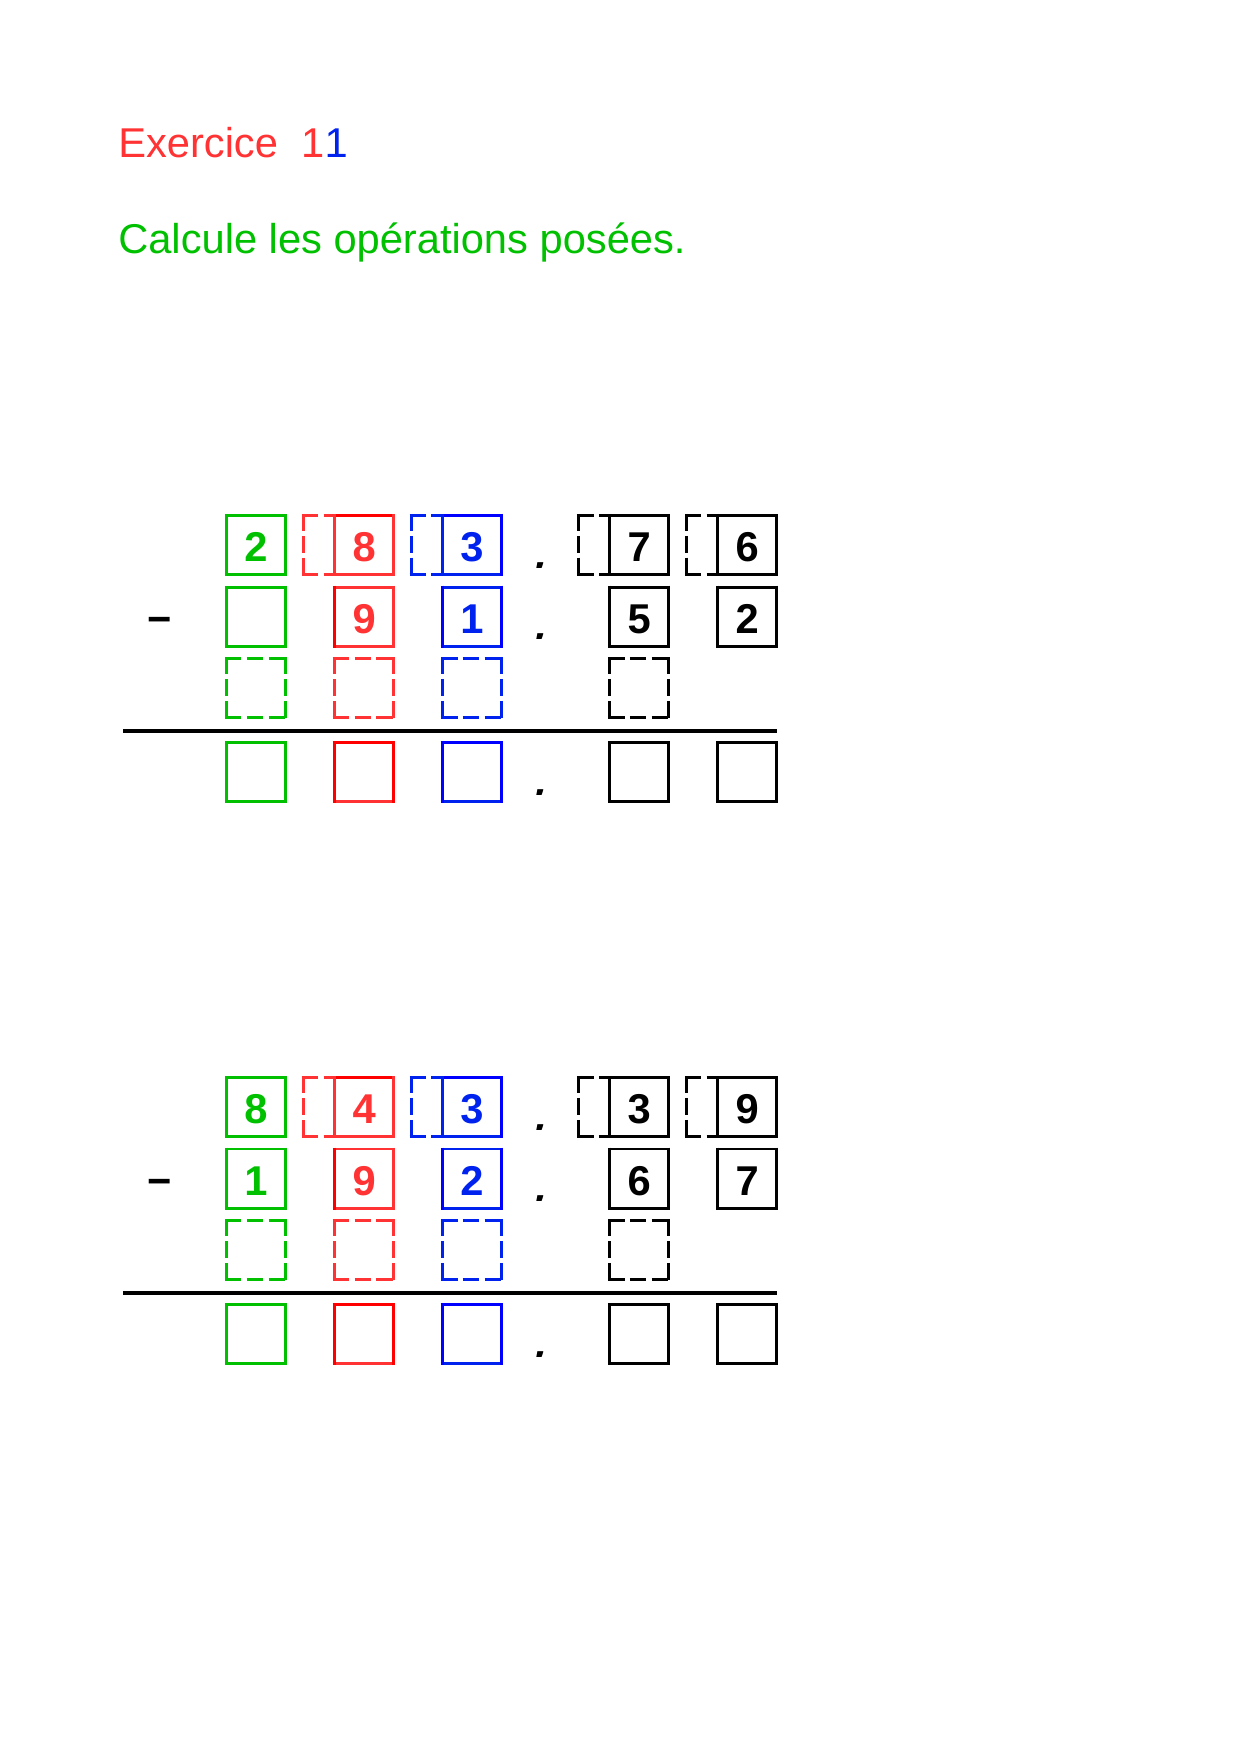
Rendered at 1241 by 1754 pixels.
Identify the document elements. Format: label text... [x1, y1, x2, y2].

table_cell [287, 1303, 303, 1362]
table_cell [226, 648, 285, 657]
table_cell [578, 1207, 609, 1219]
table_cell [195, 657, 226, 716]
table_cell [123, 645, 195, 657]
table_cell [303, 1295, 334, 1303]
table_cell 1 [444, 589, 500, 644]
table_cell [669, 733, 686, 741]
table_cell [195, 1278, 226, 1284]
table_cell [334, 1365, 393, 1386]
table_cell [226, 1284, 285, 1291]
table_cell [118, 514, 123, 573]
table_header [609, 501, 669, 514]
table_cell , [503, 1148, 578, 1207]
table_cell 7 [719, 1150, 775, 1207]
table_cell [442, 716, 501, 722]
table_cell [287, 741, 303, 800]
table_header [718, 1064, 777, 1076]
table_cell [336, 1306, 392, 1362]
table_cell [611, 1306, 667, 1362]
table_header [777, 1064, 1157, 1386]
table_cell [670, 586, 686, 644]
table_cell [718, 1210, 777, 1219]
table_cell 9 [336, 589, 392, 644]
table_cell [285, 573, 303, 586]
table_cell [395, 514, 411, 573]
table_cell [123, 741, 195, 800]
table_cell [609, 723, 669, 729]
table_cell [123, 573, 195, 586]
table_header [578, 501, 609, 514]
table_cell [226, 1219, 285, 1278]
table_header [118, 1064, 123, 1076]
table_cell [285, 733, 303, 741]
table_cell [578, 1076, 608, 1135]
table_cell [303, 573, 334, 586]
table_cell 6 [611, 1150, 667, 1207]
table_cell [285, 645, 303, 657]
table_cell , [503, 741, 578, 800]
table_cell [226, 803, 285, 824]
table_cell [393, 1295, 411, 1303]
table_cell [287, 586, 303, 644]
table_cell [411, 741, 441, 800]
table_cell [123, 1219, 195, 1278]
table_cell [718, 1295, 777, 1303]
table_cell − [123, 586, 195, 644]
table_cell [195, 573, 226, 586]
table_cell [578, 1303, 608, 1362]
table_cell [118, 1219, 123, 1278]
table_cell [393, 1135, 411, 1147]
table_cell [718, 733, 777, 741]
table_cell [303, 733, 334, 741]
table_cell [718, 716, 777, 722]
table_cell [609, 576, 669, 586]
table_cell [393, 1278, 411, 1284]
table_cell [393, 1284, 411, 1291]
table_header [501, 1064, 578, 1076]
table_cell [578, 573, 609, 586]
table_cell [123, 1207, 195, 1219]
table_cell [411, 1284, 442, 1291]
table_cell [442, 1138, 501, 1147]
table_cell [686, 741, 716, 800]
table_cell [578, 1362, 609, 1386]
table_cell 2 [228, 517, 284, 573]
table_cell [118, 1207, 123, 1219]
table_cell [287, 514, 303, 573]
table_cell [686, 573, 717, 586]
table_cell [718, 723, 777, 729]
table_cell [669, 1207, 686, 1219]
table_cell [669, 1135, 686, 1147]
table_cell [334, 1219, 393, 1278]
table_cell [442, 803, 501, 824]
table_cell [195, 1207, 226, 1219]
table_cell [442, 1295, 501, 1303]
table_cell [123, 1284, 195, 1291]
table_cell [442, 733, 501, 741]
table_cell [578, 723, 609, 729]
table_cell , [503, 1303, 578, 1362]
table_cell [501, 800, 578, 824]
table_cell 5 [611, 589, 667, 644]
table_cell [393, 800, 411, 824]
table_header [501, 501, 578, 514]
table_cell [226, 657, 285, 716]
table_cell [686, 586, 716, 644]
table_header [285, 1064, 303, 1076]
table_cell [686, 1148, 716, 1207]
table_cell [686, 514, 716, 573]
table_cell [501, 1219, 578, 1278]
table_header [334, 1064, 393, 1076]
table_cell [285, 1219, 303, 1278]
text Exercice 11 [118, 118, 1122, 166]
table_cell [393, 1362, 411, 1386]
table_cell [228, 589, 284, 644]
table_header [393, 501, 411, 514]
table_cell [411, 1076, 441, 1135]
table_cell [669, 800, 686, 824]
table_cell [118, 586, 123, 644]
table_cell [226, 1295, 285, 1303]
table_cell [303, 1148, 333, 1207]
table_cell [578, 1278, 609, 1284]
table_cell [669, 657, 686, 716]
table_cell [195, 1362, 226, 1386]
table_cell [609, 803, 669, 824]
table_cell [287, 1076, 303, 1135]
table_cell [686, 645, 717, 657]
table_cell [123, 716, 195, 722]
table_cell , [503, 514, 578, 573]
table_cell [686, 657, 717, 716]
table_cell [195, 1135, 226, 1147]
table_cell [411, 657, 442, 716]
table_cell [393, 573, 411, 586]
table_cell [118, 800, 123, 824]
table_cell [501, 733, 578, 741]
table_cell 9 [336, 1150, 392, 1207]
table_header [195, 1064, 226, 1076]
table_cell [718, 1219, 777, 1278]
table_cell [393, 733, 411, 741]
table_cell [718, 1365, 777, 1386]
table_cell [195, 723, 226, 729]
table_cell [118, 729, 123, 741]
table_cell [442, 576, 501, 586]
table_cell [501, 1278, 578, 1284]
table_cell [393, 1207, 411, 1219]
table_header [303, 501, 334, 514]
table_header [609, 1064, 669, 1076]
table_cell [442, 1284, 501, 1291]
table_cell [195, 716, 226, 722]
table_cell [118, 1362, 123, 1386]
table_cell [578, 1284, 609, 1291]
table_cell [334, 1138, 393, 1147]
table_cell [686, 723, 717, 729]
table_cell [686, 1284, 717, 1291]
table_cell 1 [228, 1150, 284, 1207]
table_cell [195, 645, 226, 657]
table_cell [609, 1210, 669, 1219]
table_cell [669, 1362, 686, 1386]
table_cell [686, 716, 717, 722]
table_cell [609, 1278, 669, 1284]
table_cell [334, 1284, 393, 1291]
table_cell [123, 1303, 195, 1362]
table_header [393, 1064, 411, 1076]
table_cell [411, 586, 441, 644]
table_cell [411, 1135, 442, 1147]
table_cell [334, 1278, 393, 1284]
table_cell [303, 716, 334, 722]
table_cell [123, 1076, 195, 1135]
table_cell [118, 1135, 123, 1147]
table_cell [118, 1303, 123, 1362]
table_cell [118, 1291, 123, 1303]
table_cell [226, 576, 285, 586]
table_cell [501, 723, 578, 729]
table_cell [303, 1284, 334, 1291]
table_cell [195, 1148, 225, 1207]
table_cell 8 [336, 517, 392, 573]
table_cell [285, 1278, 303, 1284]
table_header [285, 501, 303, 514]
table_cell [123, 514, 195, 573]
table_cell [123, 1362, 195, 1386]
table_cell [442, 1219, 501, 1278]
table_cell [444, 1306, 500, 1362]
table_cell [686, 1135, 717, 1147]
table_cell [718, 657, 777, 716]
table_cell [285, 723, 303, 729]
table_cell 3 [444, 1079, 500, 1135]
table_cell [226, 716, 285, 722]
table_cell [442, 1365, 501, 1386]
table_cell [411, 733, 442, 741]
table_cell [285, 1295, 303, 1303]
table_cell 6 [719, 517, 775, 573]
table_cell [226, 1365, 285, 1386]
table_cell 8 [228, 1079, 284, 1135]
table_cell [609, 733, 669, 741]
table_cell [686, 1219, 717, 1278]
table_cell [411, 1278, 442, 1284]
table_cell [686, 733, 717, 741]
table_cell [118, 645, 123, 657]
table_cell [578, 645, 609, 657]
table_cell [226, 733, 285, 741]
table_cell [669, 716, 686, 722]
table_cell [411, 1295, 442, 1303]
table_cell , [503, 586, 578, 644]
table_cell [393, 723, 411, 729]
table_cell [411, 514, 441, 573]
table_cell [195, 1219, 226, 1278]
table_cell [303, 1278, 334, 1284]
table_cell [334, 733, 393, 741]
table_cell [718, 576, 777, 586]
table_header [686, 501, 717, 514]
table_cell [669, 645, 686, 657]
table_cell [501, 657, 578, 716]
table_cell [285, 1362, 303, 1386]
table_cell 4 [336, 1079, 392, 1135]
table_cell [718, 803, 777, 824]
table_cell , [503, 1076, 578, 1135]
table_cell [118, 573, 123, 586]
table_header [442, 501, 501, 514]
table_cell [411, 1219, 442, 1278]
table_cell [123, 800, 195, 824]
table_cell − [123, 1148, 195, 1207]
table_cell [670, 1076, 686, 1135]
table_cell [411, 1207, 442, 1219]
text Calcule les opérations posées. [118, 214, 1122, 358]
table_header [669, 501, 686, 514]
table_cell [444, 744, 500, 800]
table_cell [303, 1219, 334, 1278]
table_cell [395, 741, 411, 800]
table_cell [501, 1362, 578, 1386]
table_cell [303, 1076, 333, 1135]
table_cell 3 [611, 1079, 667, 1135]
table_cell [123, 657, 195, 716]
table_cell [285, 1207, 303, 1219]
table_cell [578, 1219, 609, 1278]
table_cell [501, 1135, 578, 1147]
table_cell [670, 1148, 686, 1207]
table_cell [395, 1303, 411, 1362]
table_header [578, 1064, 609, 1076]
table_cell [226, 1210, 285, 1219]
table_cell [195, 800, 226, 824]
table_cell [609, 716, 669, 722]
table_header [411, 501, 442, 514]
table_header [777, 501, 1157, 824]
table_cell [611, 744, 667, 800]
table_cell [393, 657, 411, 716]
table_cell [669, 1278, 686, 1284]
table_cell [195, 733, 226, 741]
table_cell [123, 1278, 195, 1284]
table_cell [303, 1362, 334, 1386]
table_cell [578, 1135, 609, 1147]
table_cell [334, 1295, 393, 1303]
table_cell [411, 1148, 441, 1207]
table_cell [719, 1306, 775, 1362]
table_cell [686, 1207, 717, 1219]
table_cell [686, 1076, 716, 1135]
table_header [669, 1064, 686, 1076]
table_cell [303, 1303, 333, 1362]
table_cell [334, 657, 393, 716]
table_cell [123, 733, 195, 741]
table_cell [578, 586, 608, 644]
table_cell [334, 648, 393, 657]
table_cell [411, 723, 442, 729]
table_cell [578, 716, 609, 722]
table_cell [669, 1219, 686, 1278]
table_cell [334, 723, 393, 729]
table_cell [578, 733, 609, 741]
table_cell [686, 1278, 717, 1284]
table_cell [578, 1295, 609, 1303]
table_cell [285, 657, 303, 716]
table_cell [123, 723, 195, 729]
table_cell [303, 723, 334, 729]
table_cell [686, 1362, 717, 1386]
table_cell [670, 741, 686, 800]
table_cell [411, 1303, 441, 1362]
table_cell [226, 723, 285, 729]
table_header [303, 1064, 334, 1076]
table_cell [195, 1076, 225, 1135]
table_cell [718, 1138, 777, 1147]
table_cell [609, 1219, 669, 1278]
table_header [195, 501, 226, 514]
table_cell [501, 573, 578, 586]
table_cell [442, 723, 501, 729]
table_cell [578, 1148, 608, 1207]
table_cell [334, 576, 393, 586]
table_cell [303, 800, 334, 824]
table_header [123, 1064, 195, 1076]
table_cell [195, 586, 225, 644]
table_cell 2 [444, 1150, 500, 1207]
table_cell [669, 1284, 686, 1291]
table_cell [395, 586, 411, 644]
table_cell [670, 514, 686, 573]
table_cell [195, 1295, 226, 1303]
table_cell [334, 803, 393, 824]
table_header [118, 501, 123, 514]
table_cell [303, 586, 333, 644]
table_cell [118, 1076, 123, 1135]
table_cell [669, 1295, 686, 1303]
table_cell [718, 1278, 777, 1284]
table_cell [303, 1135, 334, 1147]
table_header [123, 501, 195, 514]
table_cell 3 [444, 517, 500, 573]
table_cell [411, 800, 442, 824]
table_cell [718, 1284, 777, 1291]
table_header [442, 1064, 501, 1076]
table_cell [303, 657, 334, 716]
table_cell [303, 645, 334, 657]
table_cell [411, 645, 442, 657]
table_cell [303, 741, 333, 800]
table_cell [578, 657, 609, 716]
table_cell [336, 744, 392, 800]
table_cell [609, 1138, 669, 1147]
table_cell [285, 716, 303, 722]
table_cell [226, 1138, 285, 1147]
table_cell [195, 741, 225, 800]
table_cell [195, 514, 225, 573]
table_cell [393, 645, 411, 657]
table_header [226, 501, 285, 514]
table_cell [501, 1295, 578, 1303]
table_cell [669, 723, 686, 729]
table_header [411, 1064, 442, 1076]
table_cell [501, 716, 578, 722]
table_cell [285, 1135, 303, 1147]
table_header [334, 501, 393, 514]
table_cell [393, 1219, 411, 1278]
table_cell [578, 800, 609, 824]
table_cell [669, 573, 686, 586]
table_cell [442, 1210, 501, 1219]
table_cell [442, 657, 501, 716]
table_cell 7 [611, 517, 667, 573]
table_cell [395, 1148, 411, 1207]
table_header [718, 501, 777, 514]
table_cell [334, 716, 393, 722]
table_cell [442, 648, 501, 657]
table_cell [226, 1278, 285, 1284]
table_cell [609, 657, 669, 716]
table_cell [395, 1076, 411, 1135]
table_cell [285, 1284, 303, 1291]
table_cell [501, 645, 578, 657]
table_cell [123, 1295, 195, 1303]
table_cell [686, 1295, 717, 1303]
table_cell [228, 744, 284, 800]
table_cell [303, 1207, 334, 1219]
table_cell [609, 1365, 669, 1386]
table_cell [195, 1284, 226, 1291]
table_cell [718, 648, 777, 657]
table_cell [118, 1148, 123, 1207]
table_cell [393, 716, 411, 722]
table_cell [442, 1278, 501, 1284]
table_cell [411, 716, 442, 722]
table_cell [686, 800, 717, 824]
table_cell [609, 1284, 669, 1291]
table_cell 2 [719, 589, 775, 644]
table_cell 9 [719, 1079, 775, 1135]
table_cell [686, 1303, 716, 1362]
table_cell [578, 514, 608, 573]
table_cell [118, 657, 123, 716]
table_cell [501, 1207, 578, 1219]
table_cell [501, 1284, 578, 1291]
table_cell [609, 1295, 669, 1303]
table_cell [287, 1148, 303, 1207]
table_cell [334, 1210, 393, 1219]
table_cell [118, 741, 123, 800]
table_cell [609, 648, 669, 657]
table_cell [411, 1362, 442, 1386]
table_cell [670, 1303, 686, 1362]
table_cell [303, 514, 333, 573]
table_cell [719, 744, 775, 800]
table_cell [285, 800, 303, 824]
table_cell [411, 573, 442, 586]
table_header [226, 1064, 285, 1076]
table_cell [228, 1306, 284, 1362]
table_cell [578, 741, 608, 800]
table_cell [123, 1135, 195, 1147]
table_cell [195, 1303, 225, 1362]
table_header [686, 1064, 717, 1076]
